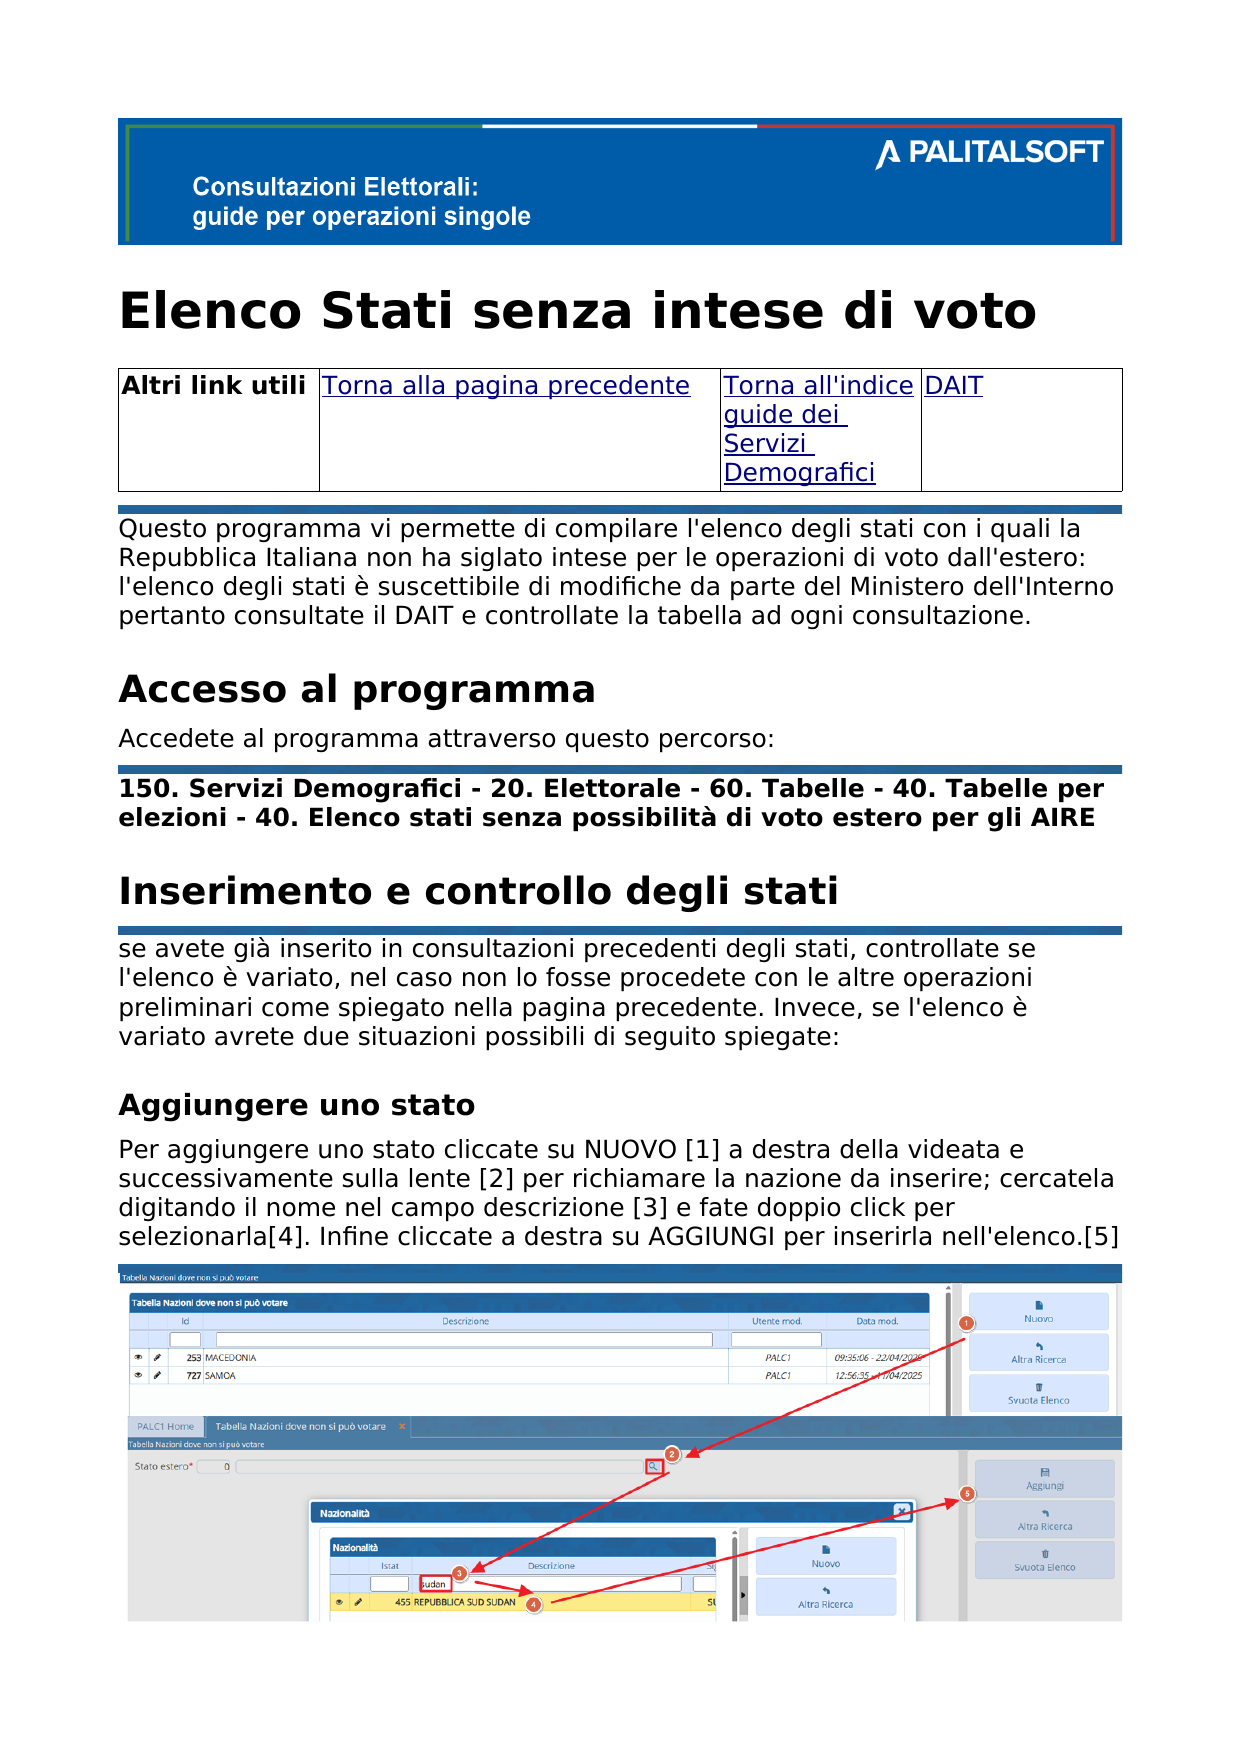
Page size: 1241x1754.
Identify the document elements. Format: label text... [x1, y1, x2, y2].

table_header Torna all'indice guide dei Servizi Demografici [721, 369, 921, 491]
table_header Torna alla pagina precedente [320, 369, 720, 491]
text Per aggiungere uno stato cliccate su NUOVO [1] a destra della videata e successivamente sulla lente [2] per richiamare la nazione da inserire; cercatela digitando il nome nel campo descrizione [3] e fate doppio click per selezionarla[4]. Infine cliccate a destra su AGGIUNGI per inserirla nell'elenco.[5] [118, 1135, 1122, 1252]
text se avete già inserito in consultazioni precedenti degli stati, controllate se l'elenco è variato, nel caso non lo fosse procedete con le altre operazioni preliminari come spiegato nella pagina precedente. Invece, se l'elenco è variato avrete due situazioni possibili di seguito spiegate: [118, 935, 1122, 1051]
picture [118, 118, 1123, 245]
picture [118, 1264, 1123, 1622]
picture [118, 505, 1123, 514]
text Accedete al programma attraverso questo percorso: [118, 724, 1122, 753]
subtitle Elenco Stati senza intese di voto [118, 282, 1122, 341]
subtitle Aggiungere uno stato [118, 1088, 1122, 1122]
picture [118, 926, 1123, 935]
subtitle Accesso al programma [118, 668, 1122, 712]
table_header Altri link utili [119, 369, 319, 491]
picture [118, 765, 1123, 774]
text Questo programma vi permette di compilare l'elenco degli stati con i quali la Repubblica Italiana non ha siglato intese per le operazioni di voto dall'estero: l'elenco degli stati è suscettibile di modifiche da parte del Ministero dell'Interno pertanto consultate il DAIT e controllate la tabella ad ogni consultazione. [118, 514, 1122, 630]
subtitle Inserimento e controllo degli stati [118, 870, 1122, 913]
text 150. Servizi Demografici - 20. Elettorale - 60. Tabelle - 40. Tabelle per elezioni - 40. Elenco stati senza possibilità di voto estero per gli AIRE [118, 774, 1122, 832]
table_header DAIT [922, 369, 1122, 491]
